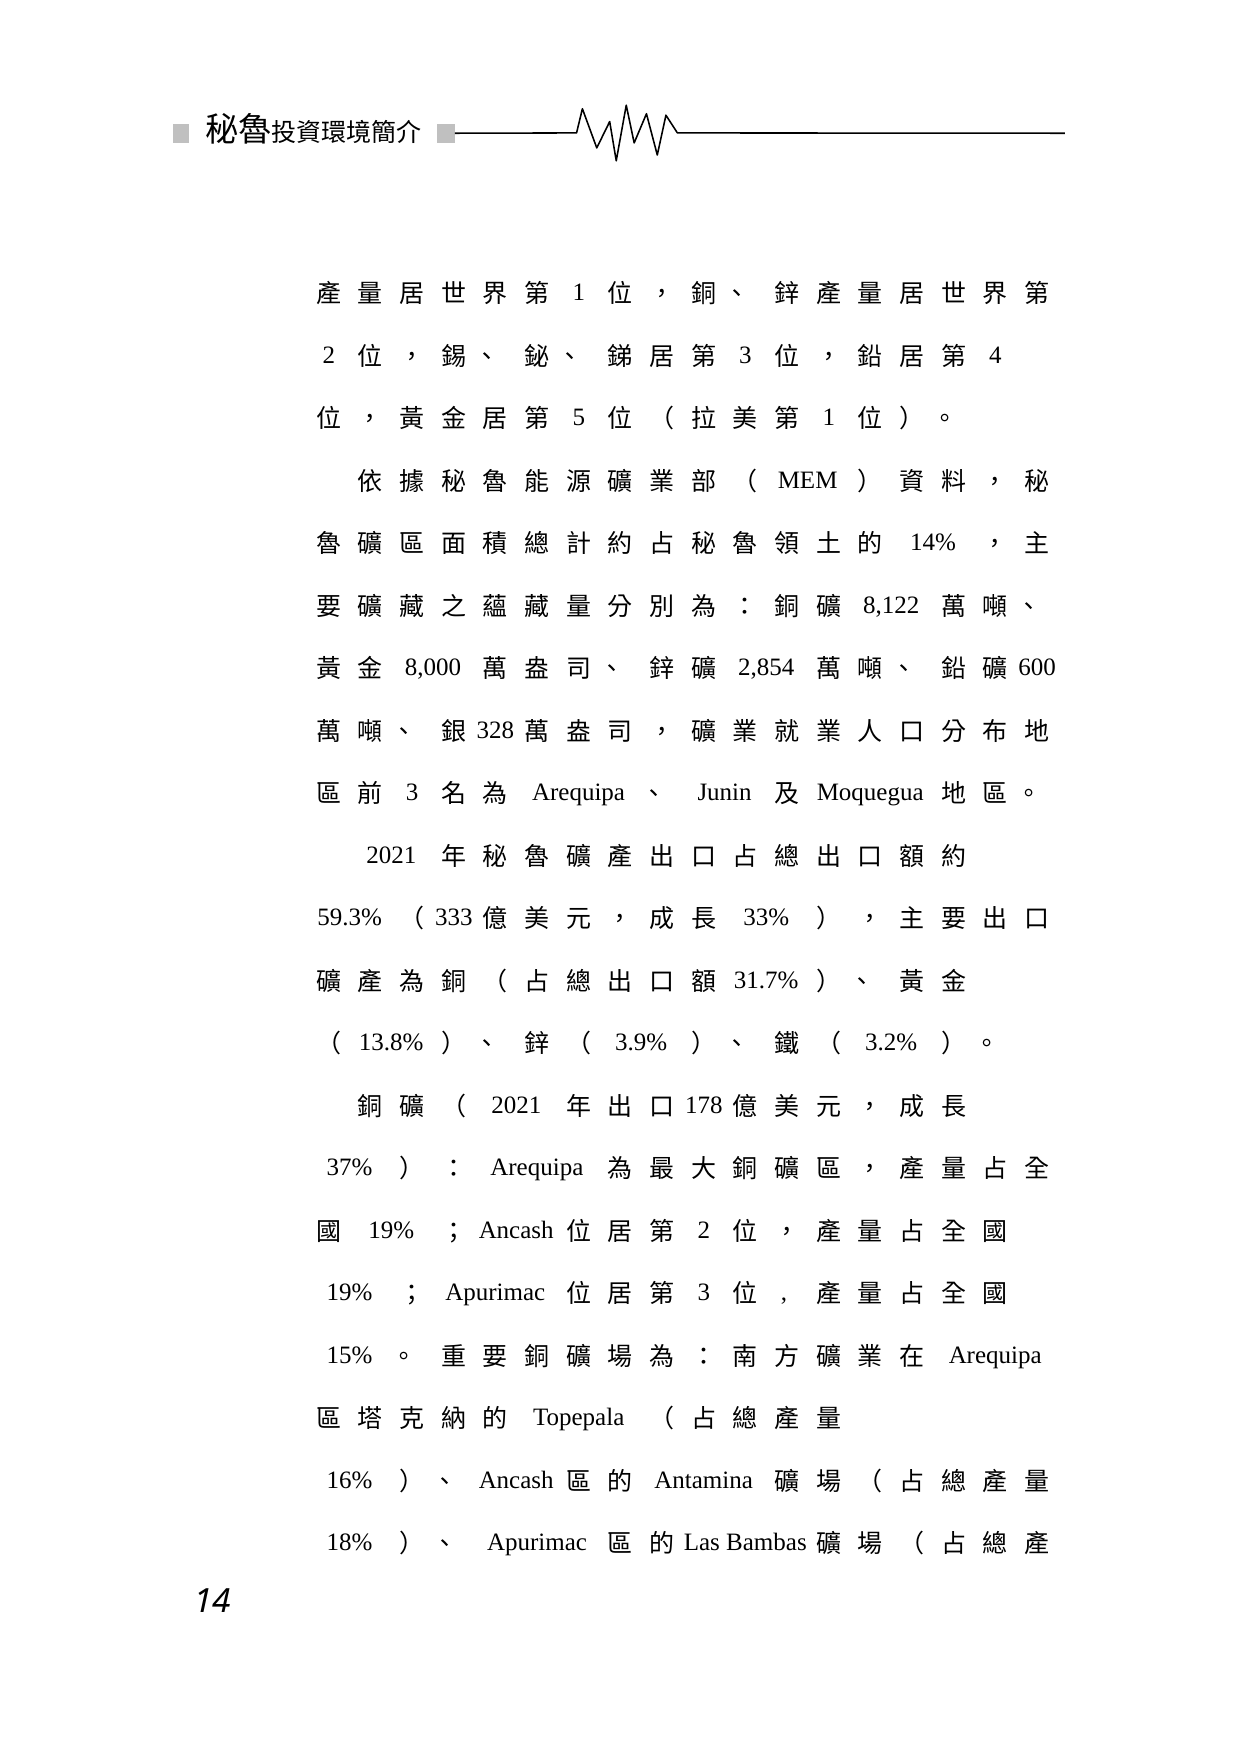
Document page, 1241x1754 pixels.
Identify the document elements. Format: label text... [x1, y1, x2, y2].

text 依據秘魯能源礦業部（MEM）資料，秘魯礦區面積總計約占秘魯領土的14%，主要礦藏之蘊藏量分別為：銅礦8,122萬噸、黃金8,000萬盎司、鋅礦2,854萬噸、鉛礦600萬噸、銀328萬盎司，礦業就業人口分布地區前3名為Arequipa、Junin及Moquegua地區。 [281, 438, 1058, 813]
text 產量居世界第1位，銅、鋅產量居世界第2位，錫、鉍、銻居第3位，鉛居第4位，黃金居第5位（拉美第1位）。 [281, 250, 1058, 438]
text 2021年秘魯礦產出口占總出口額約59.3%（333億美元，成長33%），主要出口礦產為銅（占總出口額31.7%）、黃金（13.8%）、鋅（3.9%）、鐵（3.2%）。 [281, 813, 1058, 1063]
text 銅礦（2021年出口178億美元，成長37%）：Arequipa為最大銅礦區，產量占全國19%；Ancash位居第2位，產量占全國19%；Apurimac位居第3位, 產量占全國15%。重要銅礦場為：南方礦業在Arequipa區塔克納的Topepala（占總產量16%）、Ancash區的Antamina礦場（占總產量18%）、Apurimac區的Las Bambas礦場（占總產 [281, 1063, 1058, 1563]
